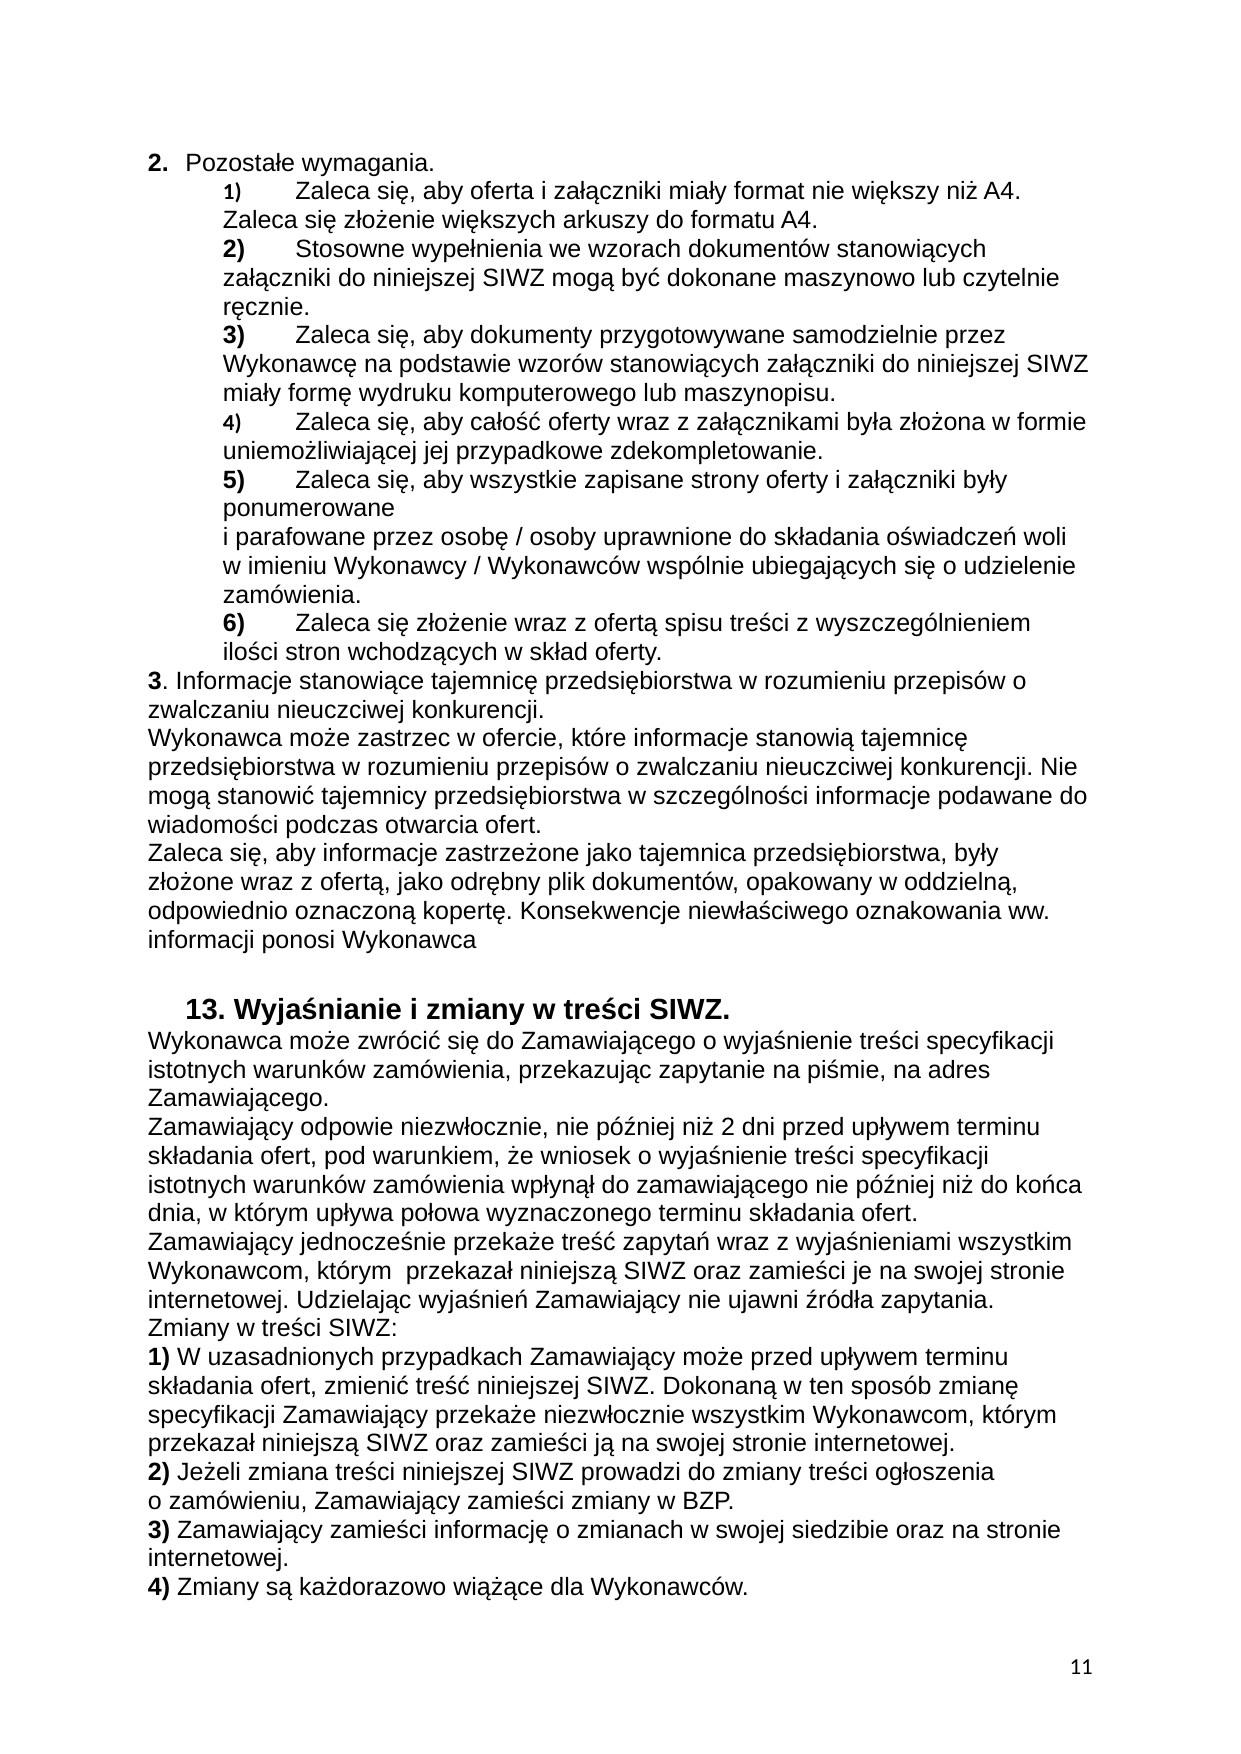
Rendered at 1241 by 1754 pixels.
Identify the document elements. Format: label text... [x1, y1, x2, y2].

list Zaleca się, aby oferta i załączniki miały format nie większy niż A4. Zaleca się złożenie większych arkuszy do formatu A4. [223, 176, 1093, 234]
text 2) Jeżeli zmiana treści niniejszej SIWZ prowadzi do zmiany treści ogłoszenia o zamówieniu, Zamawiający zamieści zmiany w BZP. [148, 1457, 1093, 1514]
list Zaleca się, aby wszystkie zapisane strony oferty i załączniki były ponumerowane i parafowane przez osobę / osoby uprawnione do składania oświadczeń woli w imieniu Wykonawcy / Wykonawców wspólnie ubiegających się o udzielenie zamówienia. [223, 465, 1093, 608]
list Stosowne wypełnienia we wzorach dokumentów stanowiących załączniki do niniejszej SIWZ mogą być dokonane maszynowo lub czytelnie ręcznie. [223, 234, 1093, 321]
text Zamawiający odpowie niezwłocznie, nie później niż 2 dni przed upływem terminu składania ofert, pod warunkiem, że wniosek o wyjaśnienie treści specyfikacji istotnych warunków zamówienia wpłynął do zamawiającego nie później niż do końca dnia, w którym upływa połowa wyznaczonego terminu składania ofert. [148, 1112, 1093, 1227]
subtitle Zmiany w treści SIWZ: [148, 1313, 1093, 1342]
text Zamawiający jednocześnie przekaże treść zapytań wraz z wyjaśnieniami wszystkim Wykonawcom, którym przekazał niniejszą SIWZ oraz zamieści je na swojej stronie internetowej. Udzielając wyjaśnień Zamawiający nie ujawni źródła zapytania. [148, 1227, 1093, 1313]
text 4) Zmiany są każdorazowo wiążące dla Wykonawców. [148, 1572, 1093, 1601]
subtitle 13. Wyjaśnianie i zmiany w treści SIWZ. [148, 992, 1093, 1026]
text Wykonawca może zastrzec w ofercie, które informacje stanowią tajemnicę przedsiębiorstwa w rozumieniu przepisów o zwalczaniu nieuczciwej konkurencji. Nie mogą stanowić tajemnicy przedsiębiorstwa w szczególności informacje podawane do wiadomości podczas otwarcia ofert. [148, 723, 1093, 838]
text Zaleca się, aby informacje zastrzeżone jako tajemnica przedsiębiorstwa, były złożone wraz z ofertą, jako odrębny plik dokumentów, opakowany w oddzielną, odpowiednio oznaczoną kopertę. Konsekwencje niewłaściwego oznakowania ww. informacji ponosi Wykonawca [148, 838, 1093, 953]
text 3) Zamawiający zamieści informację o zmianach w swojej siedzibie oraz na stronie internetowej. [148, 1514, 1093, 1572]
subtitle Pozostałe wymagania. [148, 148, 1093, 176]
text Wykonawca może zwrócić się do Zamawiającego o wyjaśnienie treści specyfikacji istotnych warunków zamówienia, przekazując zapytanie na piśmie, na adres Zamawiającego. [148, 1026, 1093, 1112]
list Zaleca się, aby dokumenty przygotowywane samodzielnie przez Wykonawcę na podstawie wzorów stanowiących załączniki do niniejszej SIWZ miały formę wydruku komputerowego lub maszynopisu. [223, 321, 1093, 407]
subtitle 3. Informacje stanowiące tajemnicę przedsiębiorstwa w rozumieniu przepisów o zwalczaniu nieuczciwej konkurencji. [148, 666, 1093, 723]
list Zaleca się złożenie wraz z ofertą spisu treści z wyszczególnieniem ilości stron wchodzących w skład oferty. [223, 608, 1093, 666]
list Zaleca się, aby całość oferty wraz z załącznikami była złożona w formie uniemożliwiającej jej przypadkowe zdekompletowanie. [223, 407, 1093, 465]
text 1) W uzasadnionych przypadkach Zamawiający może przed upływem terminu składania ofert, zmienić treść niniejszej SIWZ. Dokonaną w ten sposób zmianę specyfikacji Zamawiający przekaże niezwłocznie wszystkim Wykonawcom, którym przekazał niniejszą SIWZ oraz zamieści ją na swojej stronie internetowej. [148, 1342, 1093, 1457]
